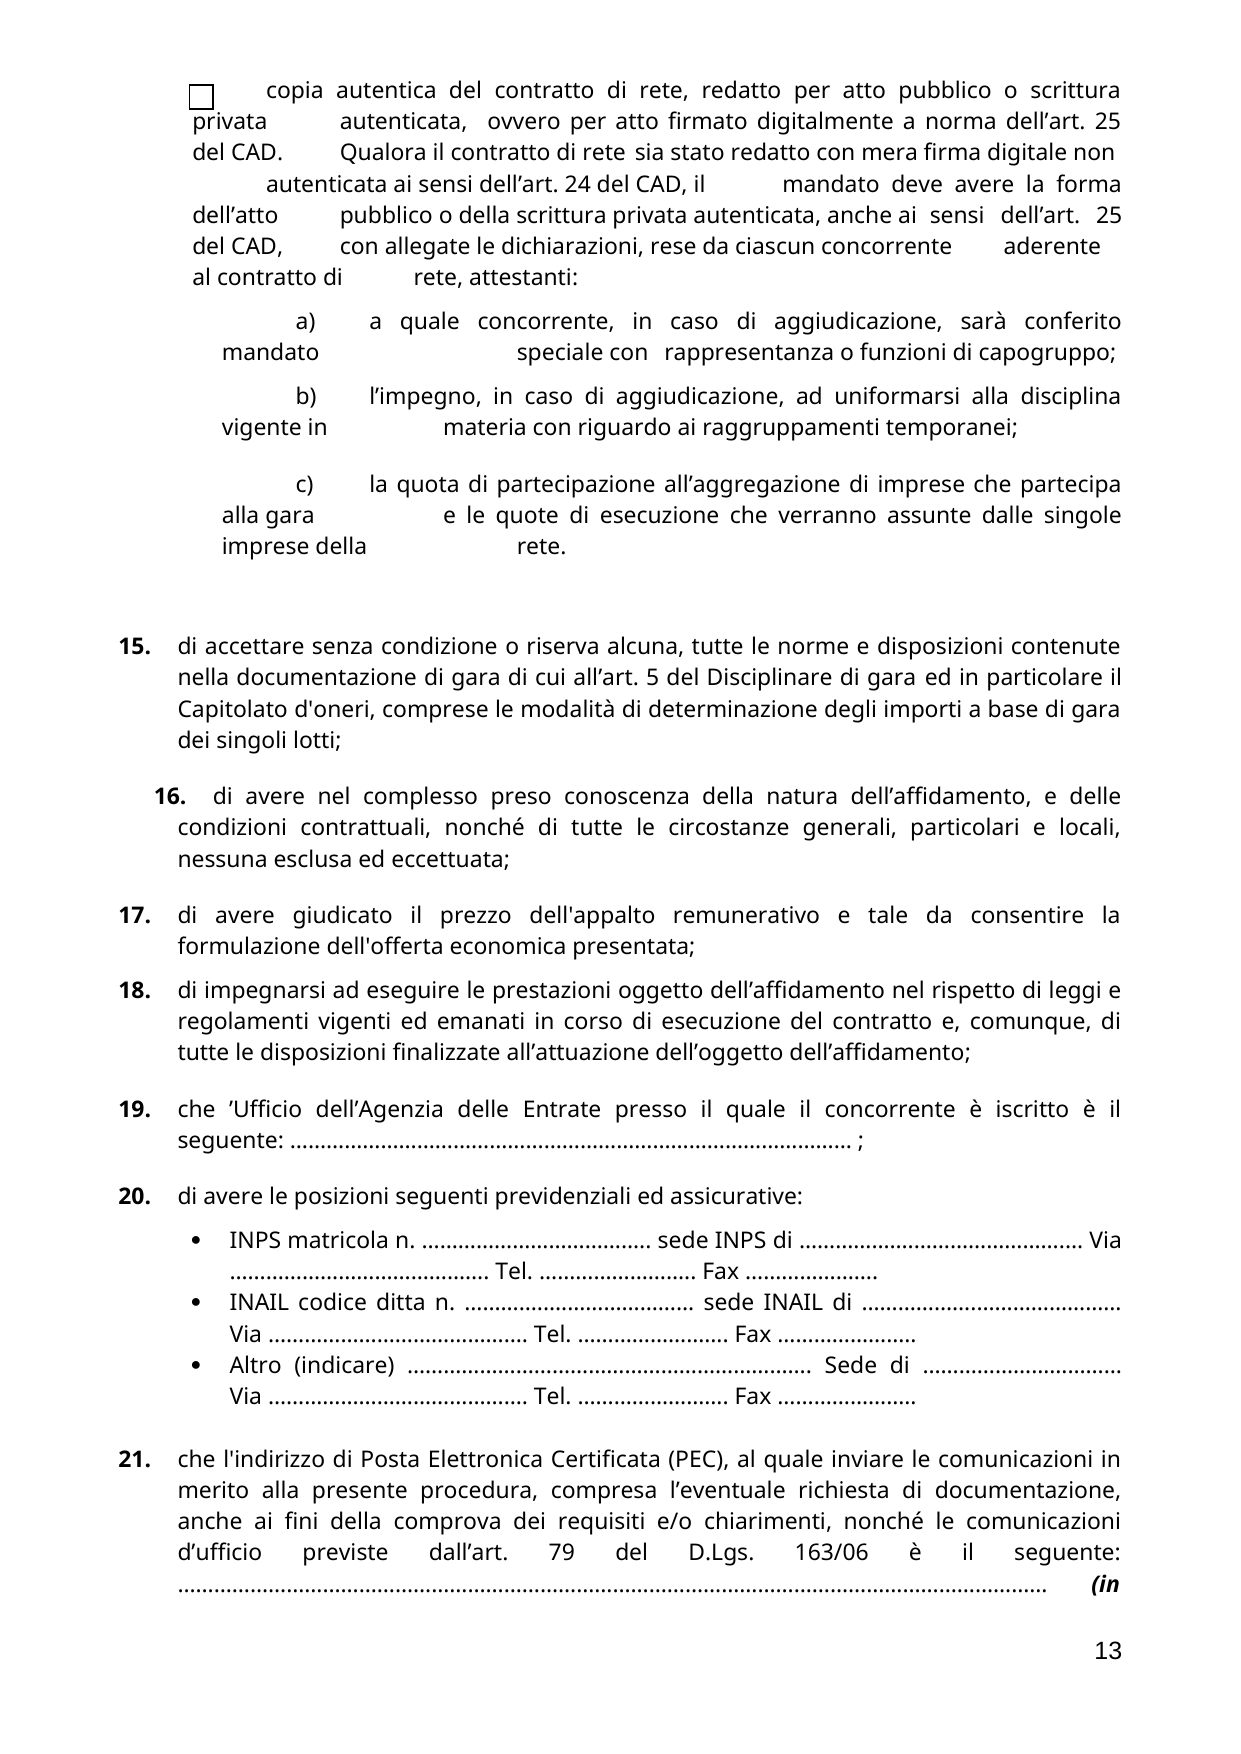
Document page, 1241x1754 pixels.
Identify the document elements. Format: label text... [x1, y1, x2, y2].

list di accettare senza condizione o riserva alcuna, tutte le norme e disposizioni contenute nella documentazione di gara di cui all’art. 5 del Disciplinare di gara ed in particolare il Capitolato d'oneri, comprese le modalità di determinazione degli importi a base di gara dei singoli lotti; [118, 630, 1122, 755]
list che ’Ufficio dell’Agenzia delle Entrate presso il quale il concorrente è iscritto è il seguente: ………………………………………………………………………………… ; [118, 1092, 1122, 1155]
list di impegnarsi ad eseguire le prestazioni oggetto dell’affidamento nel rispetto di leggi e regolamenti vigenti ed emanati in corso di esecuzione del contratto e, comunque, di tutte le disposizioni finalizzate all’attuazione dell’oggetto dell’affidamento; [118, 974, 1122, 1067]
list di avere le posizioni seguenti previdenziali ed assicurative: [118, 1180, 1122, 1211]
list che l'indirizzo di Posta Elettronica Certificata (PEC), al quale inviare le comunicazioni in merito alla presente procedura, compresa l’eventuale richiesta di documentazione, anche ai fini della comprova dei requisiti e/o chiarimenti, nonché le comunicazioni d’ufficio previste dall’art. 79 del D.Lgs. 163/06 è il seguente: ……………………………………………………………………………………………………………………………… (in [118, 1442, 1122, 1599]
text c) la quota di partecipazione all’aggregazione di imprese che partecipa alla gara e le quote di esecuzione che verranno assunte dalle singole imprese della rete. [222, 467, 1122, 561]
list di avere giudicato il prezzo dell'appalto remunerativo e tale da consentire la formulazione dell'offerta economica presentata; [118, 899, 1122, 961]
list INAIL codice ditta n. …………..…………………… sede INAIL di ……………….…………………… Via ……………………………………. Tel. ……………………. Fax ………………….. [192, 1286, 1122, 1349]
text copia autentica del contratto di rete, redatto per atto pubblico o scrittura privata autenticata, ovvero per atto firmato digitalmente a norma dell’art. 25 del CAD. Qualora il contratto di rete sia stato redatto con mera firma digitale non autenticata ai sensi dell’art. 24 del CAD, il mandato deve avere la forma dell’atto pubblico o della scrittura privata autenticata, anche ai sensi dell’art. 25 del CAD, con allegate le dichiarazioni, rese da ciascun concorrente aderente al contratto di rete, attestanti: [192, 74, 1122, 292]
list Altro (indicare) …………………………………………………………. Sede di …………………………… Via ……………………………………. Tel. ……………………. Fax ………………….. [192, 1349, 1122, 1411]
text a) a quale concorrente, in caso di aggiudicazione, sarà conferito mandato speciale con rappresentanza o funzioni di capogruppo; [222, 305, 1122, 367]
list di avere nel complesso preso conoscenza della natura dell’affidamento, e delle condizioni contrattuali, nonché di tutte le circostanze generali, particolari e locali, nessuna esclusa ed eccettuata; [118, 780, 1122, 874]
list INPS matricola n. ……………………………….. sede INPS di …………….……………………….… Via ……………………………………. Tel. …………………….. Fax …………………. [192, 1224, 1122, 1286]
text b) l’impegno, in caso di aggiudicazione, ad uniformarsi alla disciplina vigente in materia con riguardo ai raggruppamenti temporanei; [222, 380, 1122, 442]
